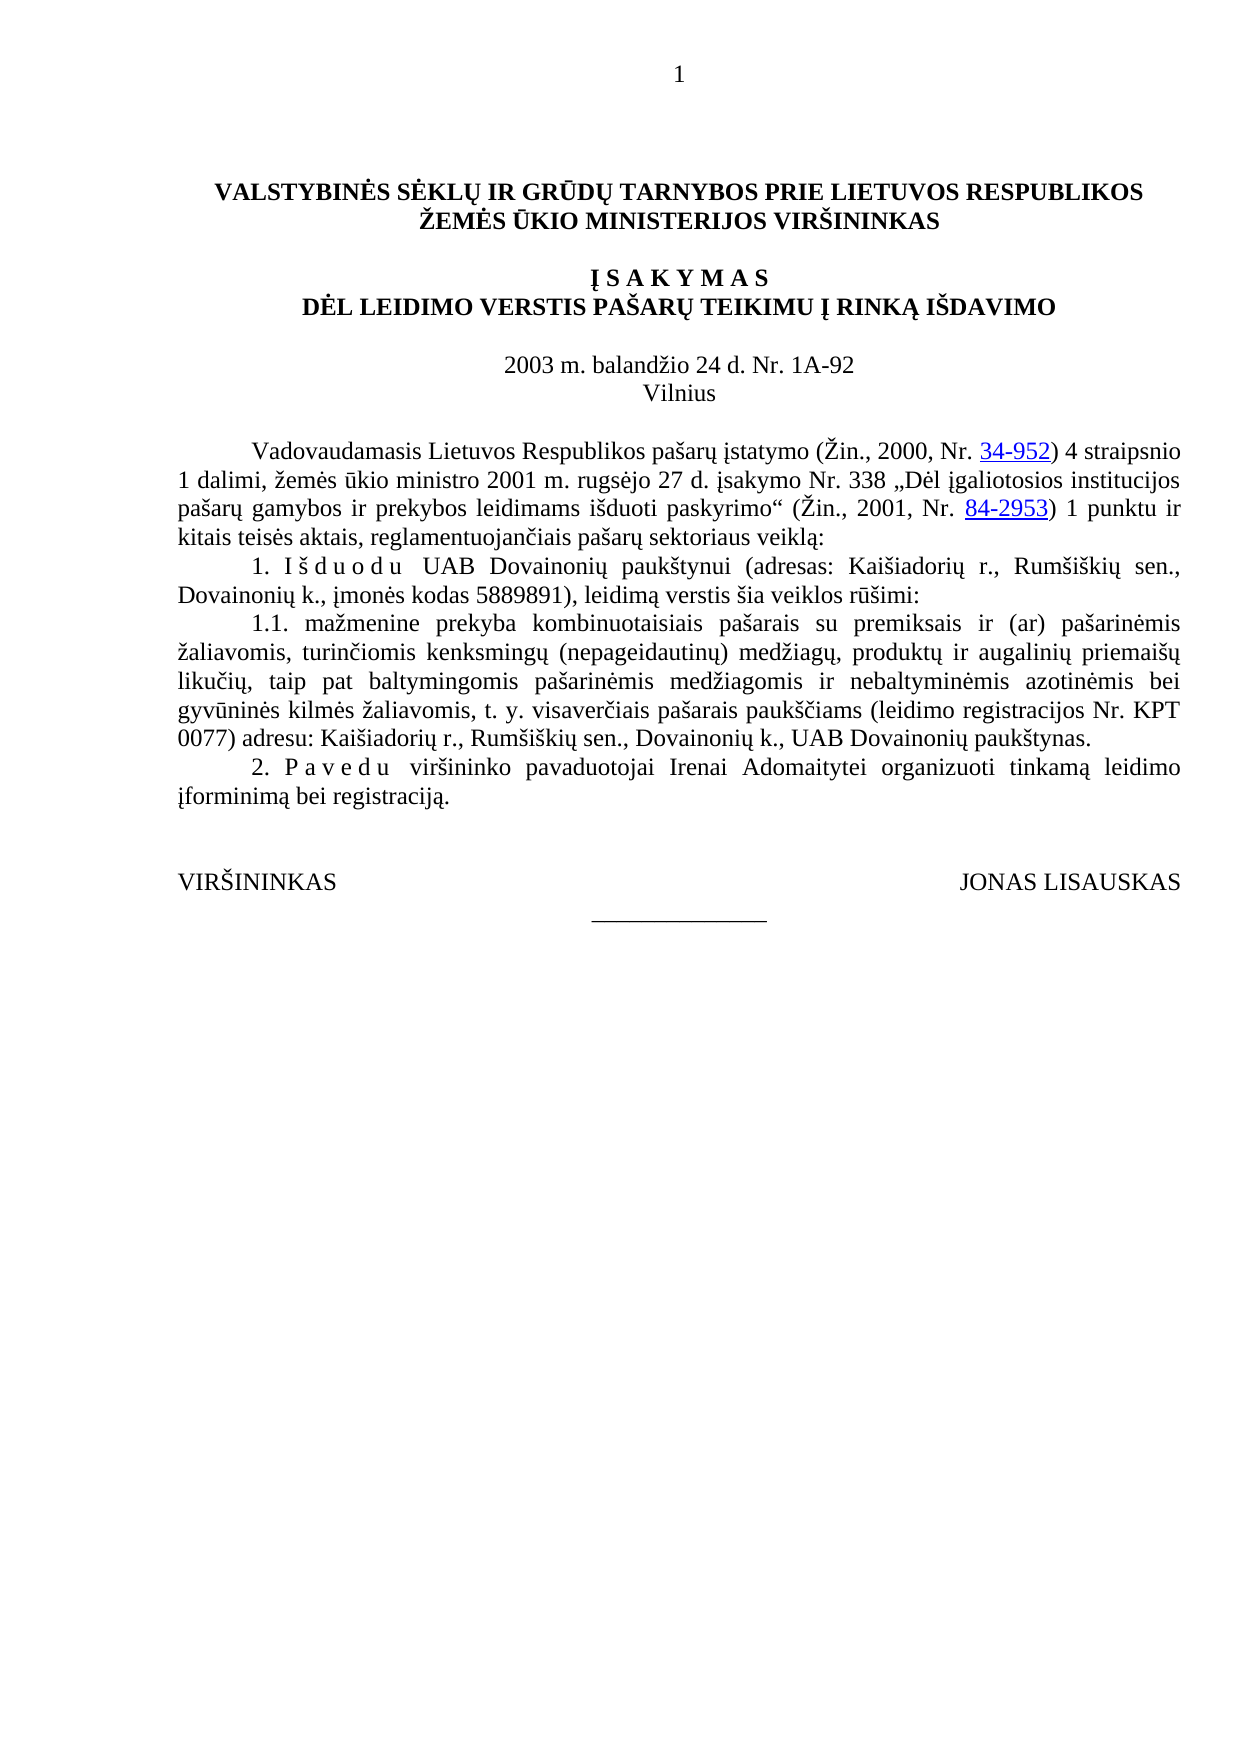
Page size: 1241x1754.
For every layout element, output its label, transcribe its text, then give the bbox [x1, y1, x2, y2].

text 2003 m. balandžio 24 d. Nr. 1A-92 [177, 350, 1181, 378]
text Vilnius [177, 378, 1181, 407]
text 1. Išduodu UAB Dovainonių paukštynui (adresas: Kaišiadorių r., Rumšiškių sen., Dovainonių k., įmonės kodas 5889891), leidimą verstis šia veiklos rūšimi: [177, 551, 1181, 608]
text ______________ [177, 896, 1181, 925]
text Į S A K Y M A S [177, 263, 1181, 292]
text VALSTYBINĖS SĖKLŲ IR GRŪDŲ TARNYBOS PRIE LIETUVOS RESPUBLIKOS ŽEMĖS ŪKIO MINISTERIJOS VIRŠININKAS [177, 177, 1181, 235]
text Vadovaudamasis Lietuvos Respublikos pašarų įstatymo (Žin., 2000, Nr. 34-952) 4 straipsnio 1 dalimi, žemės ūkio ministro 2001 m. rugsėjo 27 d. įsakymo Nr. 338 „Dėl įgaliotosios institucijos pašarų gamybos ir prekybos leidimams išduoti paskyrimo“ (Žin., 2001, Nr. 84-2953) 1 punktu ir kitais teisės aktais, reglamentuojančiais pašarų sektoriaus veiklą: [177, 436, 1181, 551]
text 1.1. mažmenine prekyba kombinuotaisiais pašarais su premiksais ir (ar) pašarinėmis žaliavomis, turinčiomis kenksmingų (nepageidautinų) medžiagų, produktų ir augalinių priemaišų likučių, taip pat baltymingomis pašarinėmis medžiagomis ir nebaltyminėmis azotinėmis bei gyvūninės kilmės žaliavomis, t. y. visaverčiais pašarais paukščiams (leidimo registracijos Nr. KPT 0077) adresu: Kaišiadorių r., Rumšiškių sen., Dovainonių k., UAB Dovainonių paukštynas. [177, 608, 1181, 752]
text 2. Pavedu viršininko pavaduotojai Irenai Adomaitytei organizuoti tinkamą leidimo įforminimą bei registraciją. [177, 752, 1181, 810]
text VIRŠININKAS JONAS LISAUSKAS [177, 867, 1181, 896]
text DĖL LEIDIMO VERSTIS PAŠARŲ TEIKIMU Į RINKĄ IŠDAVIMO [177, 292, 1181, 321]
